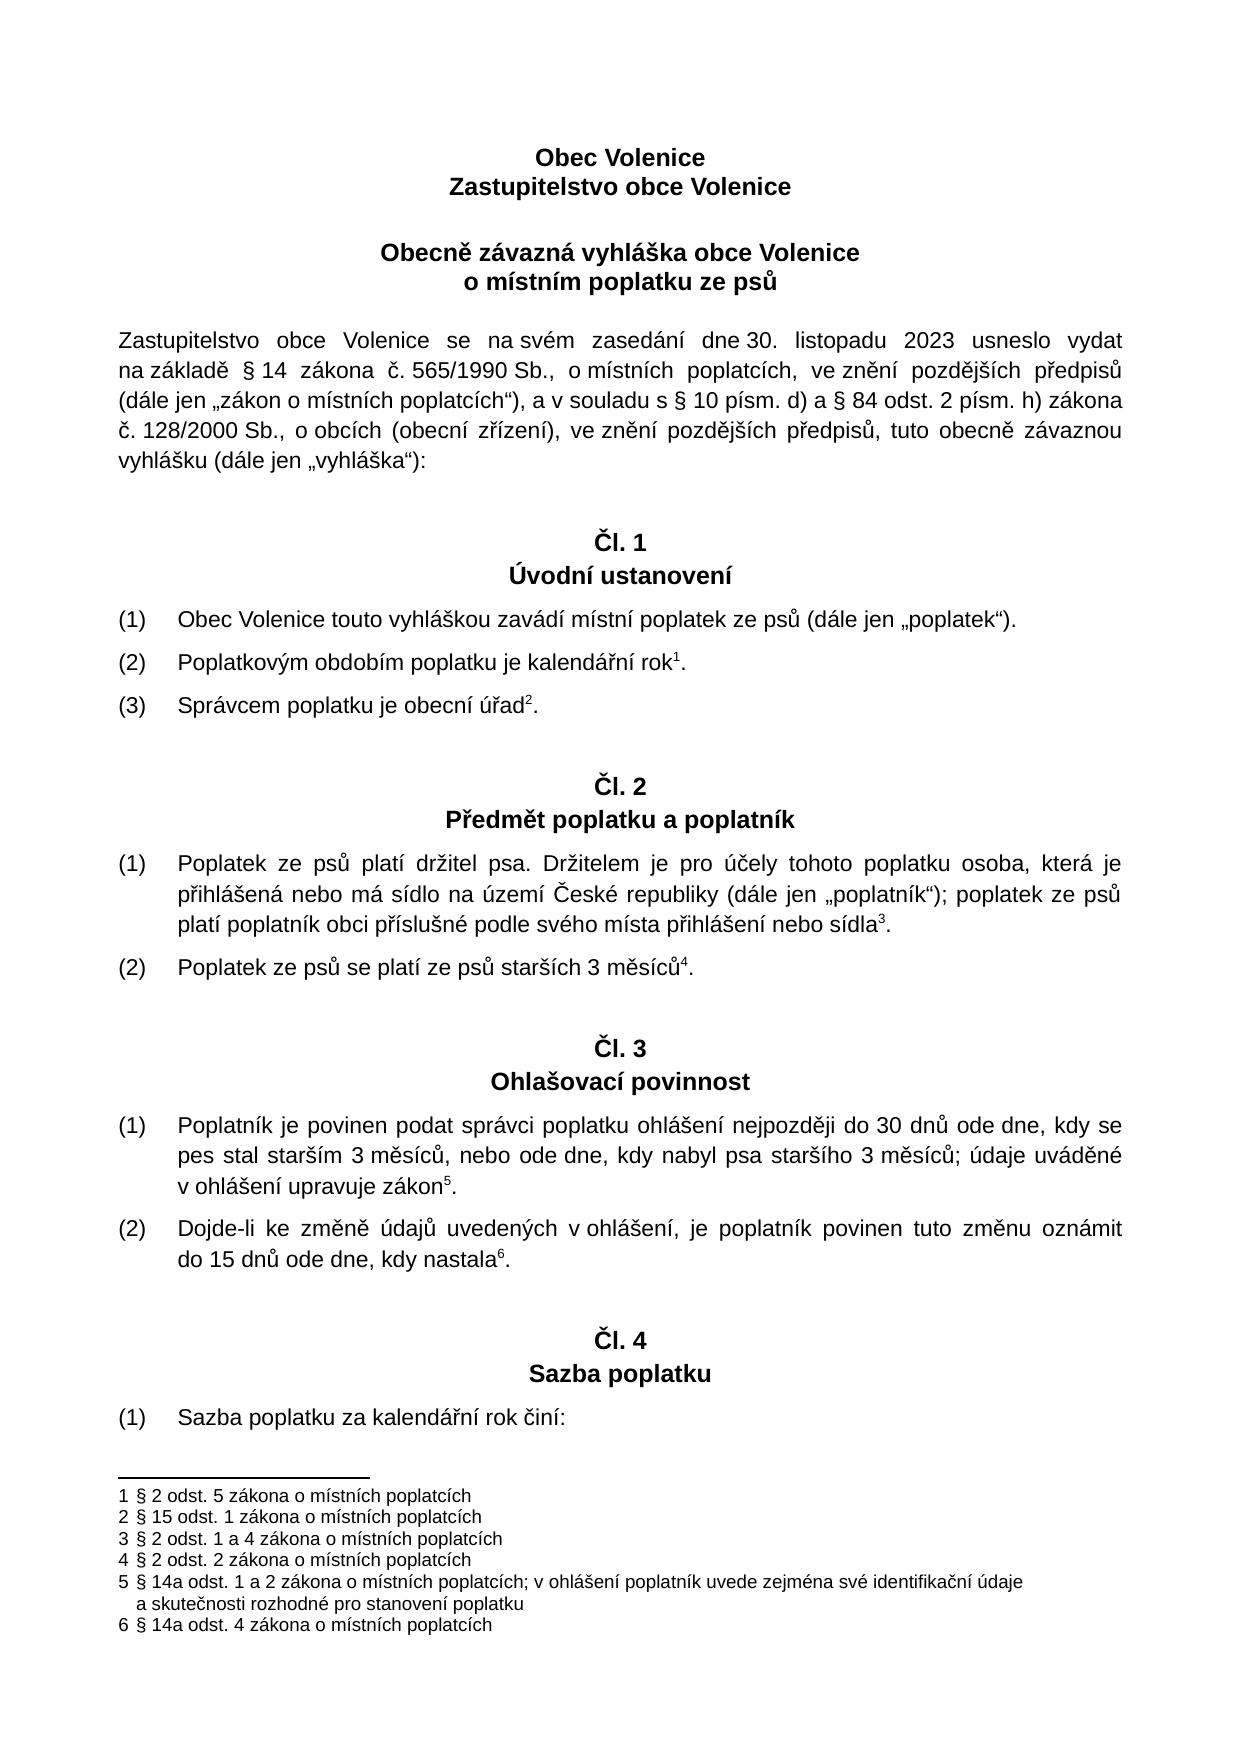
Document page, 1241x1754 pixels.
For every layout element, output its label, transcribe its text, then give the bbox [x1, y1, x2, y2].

list § 14a odst. 1 a 2 zákona o místních poplatcích; v ohlášení poplatník uvede zejména své identifikační údaje a skutečnosti rozhodné pro stanovení poplatku [118, 1571, 1122, 1614]
list § 2 odst. 1 a 4 zákona o místních poplatcích [118, 1528, 1122, 1549]
subtitle Čl. 3 Ohlašovací povinnost [118, 1034, 1122, 1096]
list § 2 odst. 5 zákona o místních poplatcích [118, 1484, 1122, 1506]
list § 14a odst. 4 zákona o místních poplatcích [118, 1614, 1122, 1635]
list Obec Volenice touto vyhláškou zavádí místní poplatek ze psů (dále jen „poplatek“). [118, 606, 1122, 633]
list § 15 odst. 1 zákona o místních poplatcích [118, 1506, 1122, 1528]
title Obec Volenice Zastupitelstvo obce Volenice [118, 143, 1122, 201]
text Zastupitelstvo obce Volenice se na svém zasedání dne 30. listopadu 2023 usneslo vydat na základě § 14 zákona č. 565/1990 Sb., o místních poplatcích, ve znění pozdějších předpisů (dále jen „zákon o místních poplatcích“), a v souladu s § 10 písm. d) a § 84 odst. 2 písm. h) zákona č. 128/2000 Sb., o obcích (obecní zřízení), ve znění pozdějších předpisů, tuto obecně závaznou vyhlášku (dále jen „vyhláška“): [118, 327, 1122, 474]
list Poplatek ze psů se platí ze psů starších 3 měsíců. [118, 953, 1122, 980]
subtitle Čl. 2 Předmět poplatku a poplatník [118, 772, 1122, 834]
list § 2 odst. 2 zákona o místních poplatcích [118, 1549, 1122, 1571]
subtitle Čl. 4 Sazba poplatku [118, 1326, 1122, 1388]
list Poplatník je povinen podat správci poplatku ohlášení nejpozději do 30 dnů ode dne, kdy se pes stal starším 3 měsíců, nebo ode dne, kdy nabyl psa staršího 3 měsíců; údaje uváděné v ohlášení upravuje zákon. [118, 1112, 1122, 1199]
list Dojde-li ke změně údajů uvedených v ohlášení, je poplatník povinen tuto změnu oznámit do 15 dnů ode dne, kdy nastala. [118, 1215, 1122, 1272]
list Poplatkovým obdobím poplatku je kalendářní rok. [118, 649, 1122, 675]
list Sazba poplatku za kalendářní rok činí: [118, 1404, 1122, 1431]
subtitle Obecně závazná vyhláška obce Volenice o místním poplatku ze psů [118, 238, 1122, 295]
list Poplatek ze psů platí držitel psa. Držitelem je pro účely tohoto poplatku osoba, která je přihlášená nebo má sídlo na území České republiky (dále jen „poplatník“); poplatek ze psů platí poplatník obci příslušné podle svého místa přihlášení nebo sídla. [118, 850, 1122, 937]
list Správcem poplatku je obecní úřad. [118, 692, 1122, 718]
subtitle Čl. 1 Úvodní ustanovení [118, 528, 1122, 589]
